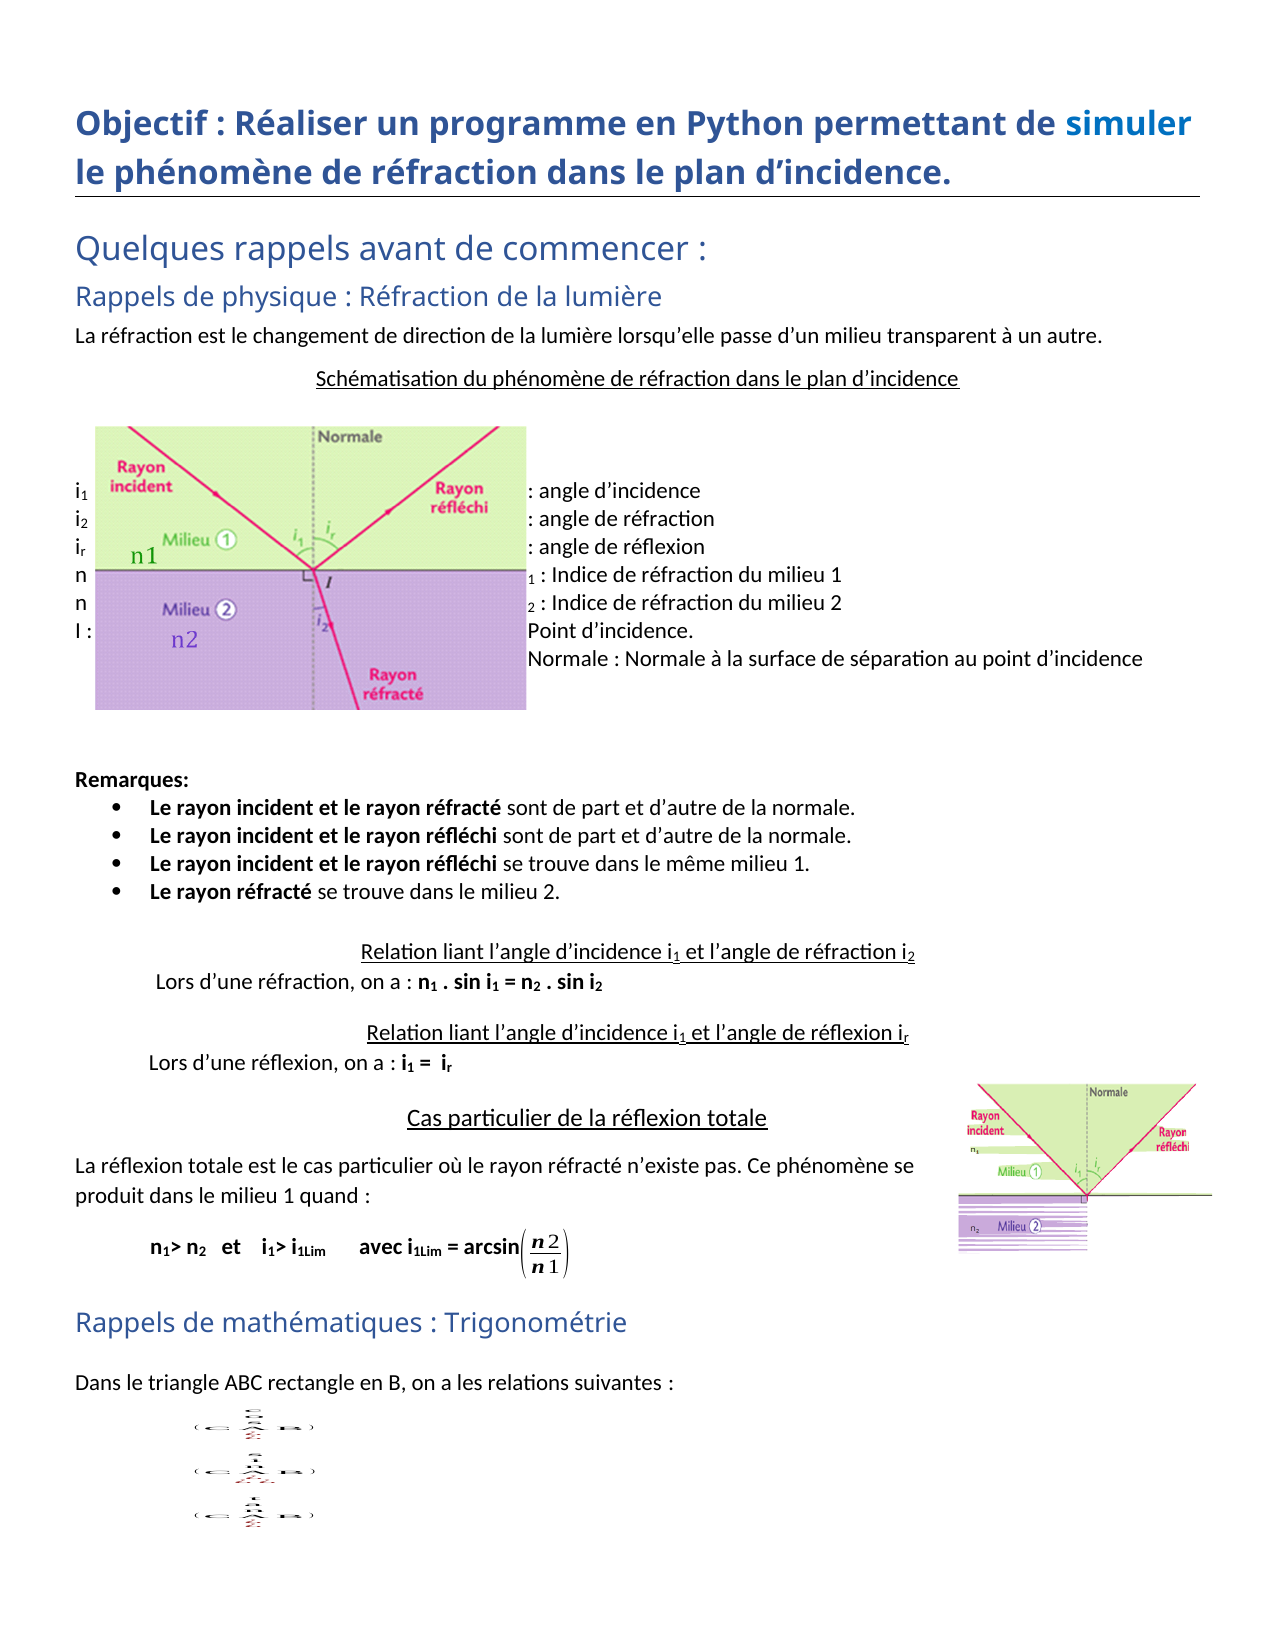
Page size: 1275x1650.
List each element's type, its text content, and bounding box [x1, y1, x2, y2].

text : angle de réfraction [527, 504, 1200, 532]
list Le rayon incident et le rayon réfléchi sont de part et d’autre de la normale. [112, 821, 1200, 849]
text n [75, 560, 95, 588]
list Le rayon incident et le rayon réfracté sont de part et d’autre de la normale. [112, 793, 1200, 821]
subtitle La réfraction est le changement de direction de la lumière lorsqu’elle passe d’un milieu transparent à un autre. [75, 321, 1200, 349]
list Le rayon réfracté se trouve dans le milieu 2. [112, 877, 1200, 905]
text Remarques: [75, 765, 1200, 793]
text I : [75, 616, 95, 644]
subtitle Objectif : Réaliser un programme en Python permettant de simuler le phénomène de réfraction dans le plan d’incidence. [75, 100, 1200, 196]
text n [75, 588, 95, 616]
subtitle Cas particulier de la réflexion totale [207, 1102, 998, 1133]
text Lors d’une réfraction, on a : n1 . sin i1 = n2 . sin i2 [82, 967, 1200, 995]
subtitle Dans le triangle ABC rectangle en B, on a les relations suivantes : [75, 1368, 1200, 1396]
text Lors d’une réflexion, on a : i1 = ir [75, 1048, 1200, 1076]
text ir [75, 532, 95, 560]
text n1> n2 et i1> i1Lim avec i1Lim = arcsin [150, 1228, 1200, 1281]
subtitle Quelques rappels avant de commencer : [75, 225, 1200, 271]
subtitle [1158, 1102, 1200, 1133]
list Le rayon incident et le rayon réfléchi se trouve dans le même milieu 1. [112, 849, 1200, 877]
subtitle Relation liant l’angle d’incidence i1 et l’angle de réfraction i2 [75, 937, 1200, 966]
text 2 : Indice de réfraction du milieu 2 [527, 588, 1200, 616]
subtitle Rappels de mathématiques : Trigonométrie [75, 1303, 1200, 1340]
subtitle Relation liant l’angle d’incidence i1 et l’angle de réflexion ir [75, 1018, 1200, 1046]
text : angle de réflexion [527, 532, 1200, 560]
text La réflexion totale est le cas particulier où le rayon réfracté n’existe pas. Ce phénomène se produit dans le milieu 1 quand : [75, 1152, 1200, 1209]
text 1 : Indice de réfraction du milieu 1 [527, 560, 1200, 588]
text Point d’incidence. [527, 616, 1200, 644]
text i2 [75, 504, 95, 532]
subtitle Rappels de physique : Réfraction de la lumière [75, 278, 1200, 315]
text : angle d’incidence [527, 476, 1200, 504]
text Normale : Normale à la surface de séparation au point d’incidence [527, 644, 1200, 672]
subtitle Schématisation du phénomène de réfraction dans le plan d’incidence [75, 364, 1200, 392]
text i1 [75, 476, 95, 504]
